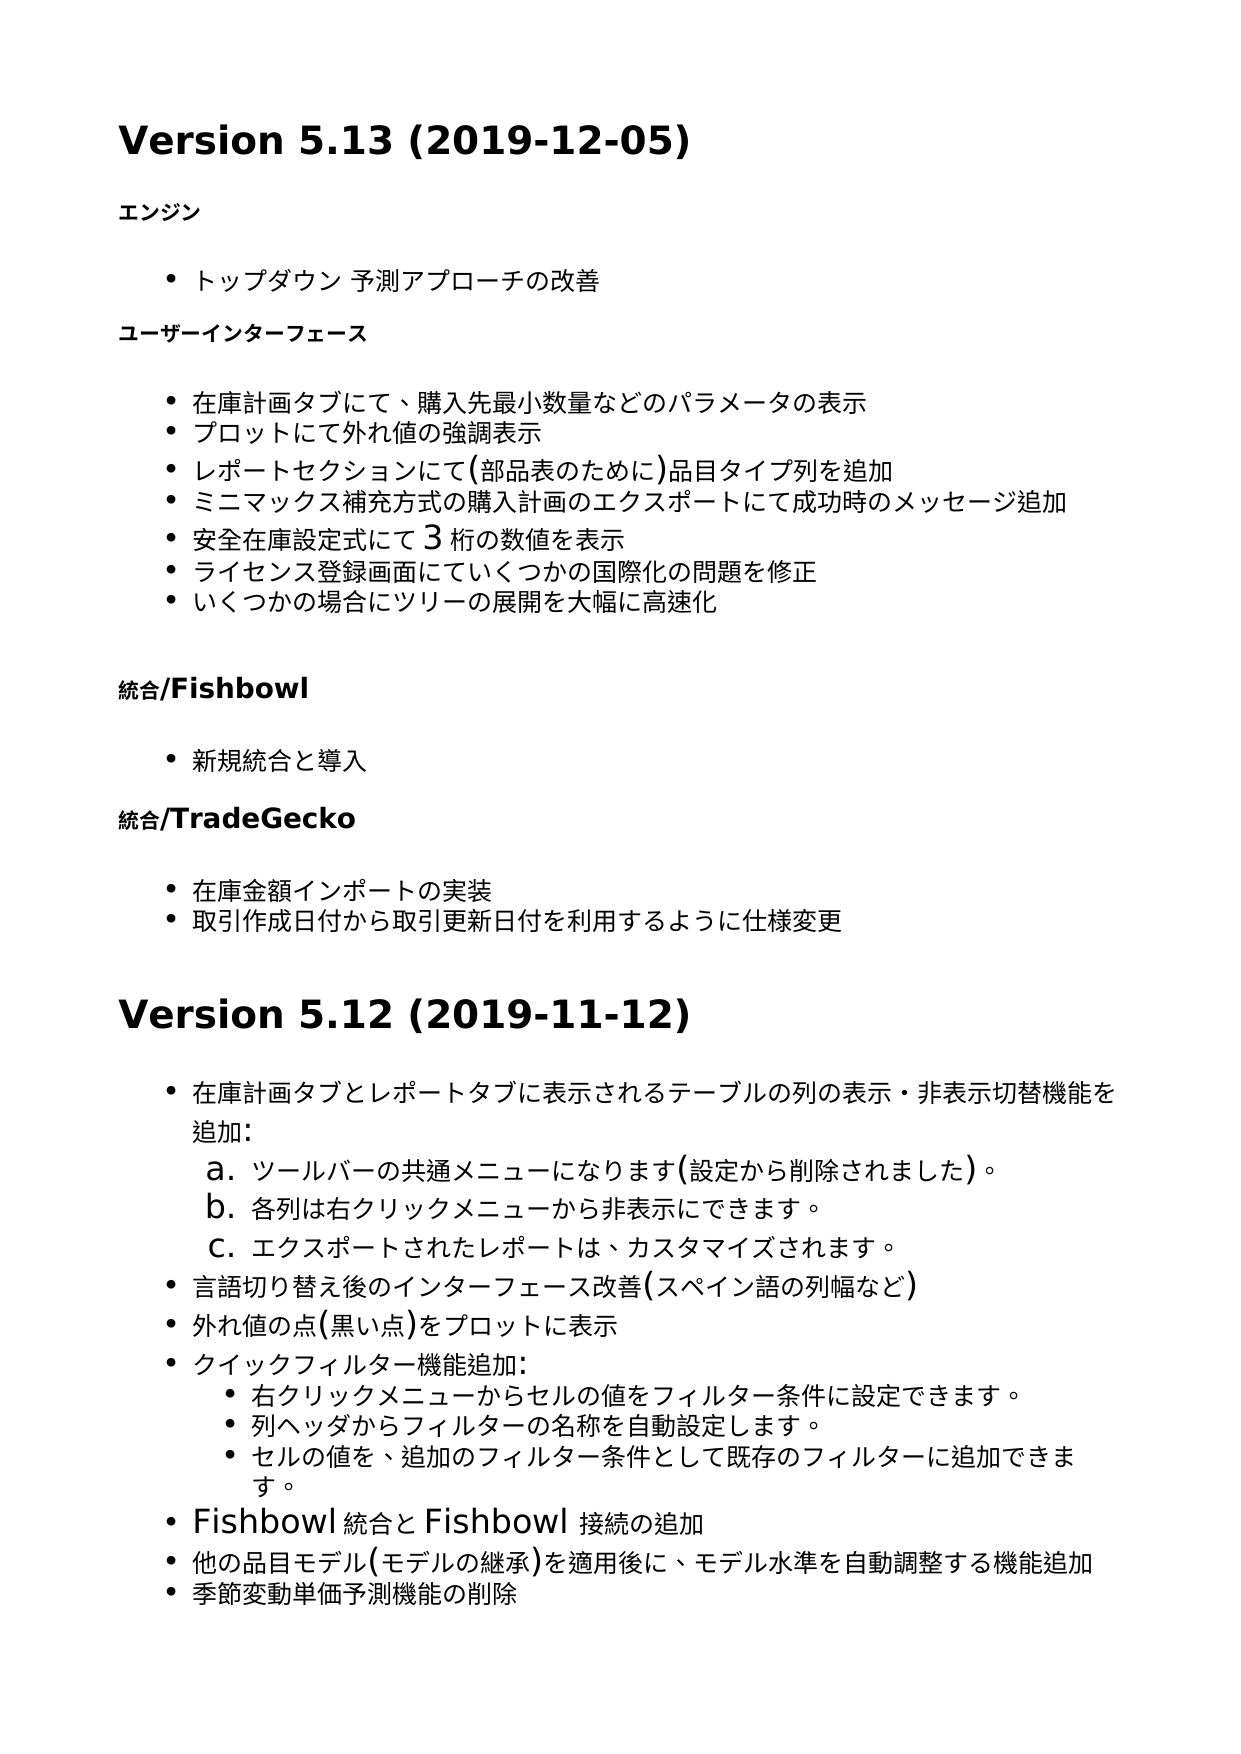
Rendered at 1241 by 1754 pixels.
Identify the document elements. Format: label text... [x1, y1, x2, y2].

subtitle 統合/Fishbowl [118, 673, 1122, 705]
list ツールバーの共通メニューになります(設定から削除されました)。 [236, 1149, 1122, 1188]
list セルの値を、追加のフィルター条件として既存のフィルターに追加できます。 [236, 1443, 1122, 1502]
list レポートセクションにて(部品表のために)品目タイプ列を追加 [177, 449, 1122, 488]
list トップダウン 予測アプローチの改善 [177, 267, 1122, 297]
list 新規統合と導入 [177, 747, 1122, 778]
subtitle エンジン [118, 201, 1122, 225]
list 言語切り替え後のインターフェース改善(スペイン語の列幅など) [177, 1266, 1122, 1304]
list ミニマックス補充方式の購入計画のエクスポートにて成功時のメッセージ追加 [177, 488, 1122, 519]
list ライセンス登録画面にていくつかの国際化の問題を修正 [177, 558, 1122, 588]
list 各列は右クリックメニューから非表示にできます。 [236, 1188, 1122, 1227]
list 安全在庫設定式にて3桁の数値を表示 [177, 519, 1122, 558]
list 在庫計画タブとレポートタブに表示されるテーブルの列の表示・非表示切替機能を追加: [177, 1080, 1122, 1149]
list 外れ値の点(黒い点)をプロットに表示 [177, 1304, 1122, 1343]
list 列ヘッダからフィルターの名称を自動設定します。 [236, 1412, 1122, 1443]
list 在庫金額インポートの実装 [177, 877, 1122, 908]
list 取引作成日付から取引更新日付を利用するように仕様変更 [177, 908, 1122, 938]
list プロットにて外れ値の強調表示 [177, 419, 1122, 449]
list 右クリックメニューからセルの値をフィルター条件に設定できます。 [236, 1382, 1122, 1412]
list Fishbowl統合とFishbowl 接続の追加 [177, 1502, 1122, 1541]
subtitle ユーザーインターフェース [118, 322, 1122, 347]
list クイックフィルター機能追加: [177, 1343, 1122, 1382]
list 在庫計画タブにて、購入先最小数量などのパラメータの表示 [177, 389, 1122, 419]
list 他の品目モデル(モデルの継承)を適用後に、モデル水準を自動調整する機能追加 [177, 1541, 1122, 1580]
subtitle Version 5.13 (2019-12-05) [118, 118, 1122, 163]
subtitle 統合/TradeGecko [118, 803, 1122, 835]
list エクスポートされたレポートは、カスタマイズされます。 [236, 1227, 1122, 1266]
subtitle Version 5.12 (2019-11-12) [118, 992, 1122, 1038]
list いくつかの場合にツリーの展開を大幅に高速化 [177, 588, 1122, 618]
list 季節変動単価予測機能の削除 [177, 1580, 1122, 1611]
